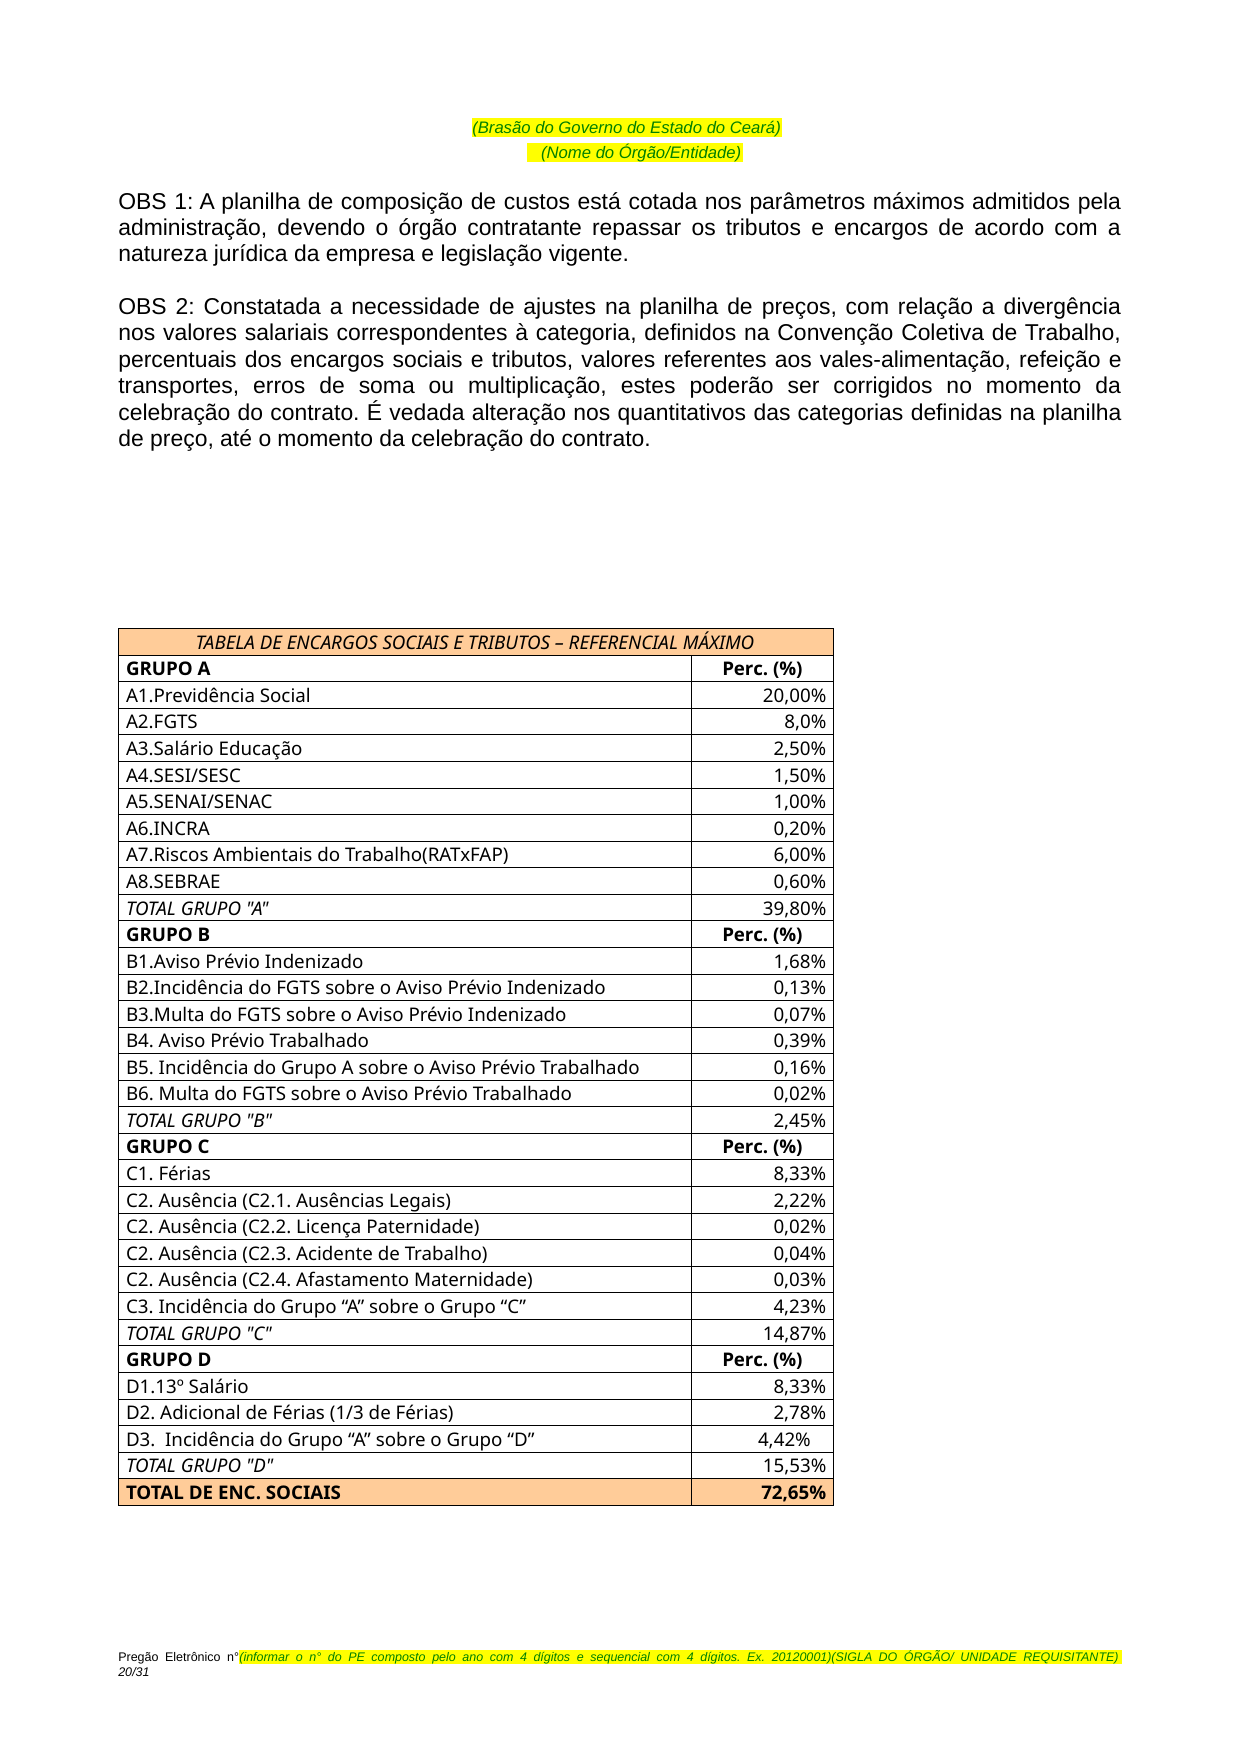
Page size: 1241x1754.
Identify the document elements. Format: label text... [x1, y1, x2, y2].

table_cell 0,02% [692, 1214, 833, 1239]
table_cell C2. Ausência (C2.2. Licença Paternidade) [119, 1214, 691, 1239]
table_cell B1.Aviso Prévio Indenizado [119, 948, 691, 973]
table_cell 8,33% [692, 1373, 833, 1398]
table_cell Perc. (%) [692, 1134, 833, 1159]
table_cell D2. Adicional de Férias (1/3 de Férias) [119, 1400, 691, 1425]
table_header TABELA DE ENCARGOS SOCIAIS E TRIBUTOS – REFERENCIAL MÁXIMO [119, 629, 833, 655]
table_cell 1,00% [692, 789, 833, 814]
table_cell 8,0% [692, 709, 833, 734]
table_cell C3. Incidência do Grupo “A” sobre o Grupo “C” [119, 1293, 691, 1319]
table_cell 72,65% [692, 1479, 833, 1505]
table_cell 6,00% [692, 842, 833, 867]
table_cell GRUPO D [119, 1346, 691, 1372]
table_cell 0,04% [692, 1240, 833, 1266]
table_cell A7.Riscos Ambientais do Trabalho(RATxFAP) [119, 842, 691, 867]
table_cell Perc. (%) [692, 656, 833, 681]
table_cell TOTAL GRUPO "B" [119, 1107, 691, 1133]
table_cell C2. Ausência (C2.1. Ausências Legais) [119, 1187, 691, 1212]
table_cell D1.13º Salário [119, 1373, 691, 1398]
table_cell TOTAL GRUPO "C" [119, 1320, 691, 1345]
table_cell 4,42% [692, 1426, 833, 1452]
table_cell GRUPO C [119, 1134, 691, 1159]
table_cell 2,22% [692, 1187, 833, 1212]
table_cell 0,02% [692, 1081, 833, 1106]
table_cell A4.SESI/SESC [119, 762, 691, 787]
table_cell 0,13% [692, 975, 833, 1000]
table_cell GRUPO A [119, 656, 691, 681]
table_cell 2,45% [692, 1107, 833, 1133]
table_cell Perc. (%) [692, 921, 833, 947]
table_cell 20,00% [692, 682, 833, 708]
text OBS 2: Constatada a necessidade de ajustes na planilha de preços, com relação a divergência nos valores salariais correspondentes à categoria, definidos na Convenção Coletiva de Trabalho, percentuais dos encargos sociais e tributos, valores referentes aos vales-alimentação, refeição e transportes, erros de soma ou multiplicação, estes poderão ser corrigidos no momento da celebração do contrato. É vedada alteração nos quantitativos das categorias definidas na planilha de preço, até o momento da celebração do contrato. [118, 293, 1122, 451]
table_cell A5.SENAI/SENAC [119, 789, 691, 814]
table_cell TOTAL GRUPO "D" [119, 1453, 691, 1478]
table_cell 2,50% [692, 735, 833, 761]
table_cell A8.SEBRAE [119, 868, 691, 894]
table_cell A1.Previdência Social [119, 682, 691, 708]
table_cell B5. Incidência do Grupo A sobre o Aviso Prévio Trabalhado [119, 1054, 691, 1080]
table_cell 0,39% [692, 1028, 833, 1053]
table_cell GRUPO B [119, 921, 691, 947]
table_cell A2.FGTS [119, 709, 691, 734]
table_cell Perc. (%) [692, 1346, 833, 1372]
table_cell 0,20% [692, 815, 833, 841]
table_cell 0,07% [692, 1001, 833, 1027]
table_cell 4,23% [692, 1293, 833, 1319]
table_cell A3.Salário Educação [119, 735, 691, 761]
table_cell TOTAL GRUPO "A" [119, 895, 691, 920]
table_cell C2. Ausência (C2.3. Acidente de Trabalho) [119, 1240, 691, 1266]
table_cell 14,87% [692, 1320, 833, 1345]
table_cell 15,53% [692, 1453, 833, 1478]
table_cell C2. Ausência (C2.4. Afastamento Maternidade) [119, 1267, 691, 1292]
table_cell 1,50% [692, 762, 833, 787]
table_cell 0,60% [692, 868, 833, 894]
table_cell C1. Férias [119, 1160, 691, 1186]
table_cell B3.Multa do FGTS sobre o Aviso Prévio Indenizado [119, 1001, 691, 1027]
table_cell B2.Incidência do FGTS sobre o Aviso Prévio Indenizado [119, 975, 691, 1000]
table_cell 39,80% [692, 895, 833, 920]
table_cell 1,68% [692, 948, 833, 973]
table_cell 8,33% [692, 1160, 833, 1186]
table_cell TOTAL DE ENC. SOCIAIS [119, 1479, 691, 1505]
table_cell 0,16% [692, 1054, 833, 1080]
table_cell B6. Multa do FGTS sobre o Aviso Prévio Trabalhado [119, 1081, 691, 1106]
table_cell 2,78% [692, 1400, 833, 1425]
table_cell D3. Incidência do Grupo “A” sobre o Grupo “D” [119, 1426, 691, 1452]
text OBS 1: A planilha de composição de custos está cotada nos parâmetros máximos admitidos pela administração, devendo o órgão contratante repassar os tributos e encargos de acordo com a natureza jurídica da empresa e legislação vigente. [118, 188, 1122, 267]
table_cell A6.INCRA [119, 815, 691, 841]
table_cell B4. Aviso Prévio Trabalhado [119, 1028, 691, 1053]
table_cell 0,03% [692, 1267, 833, 1292]
